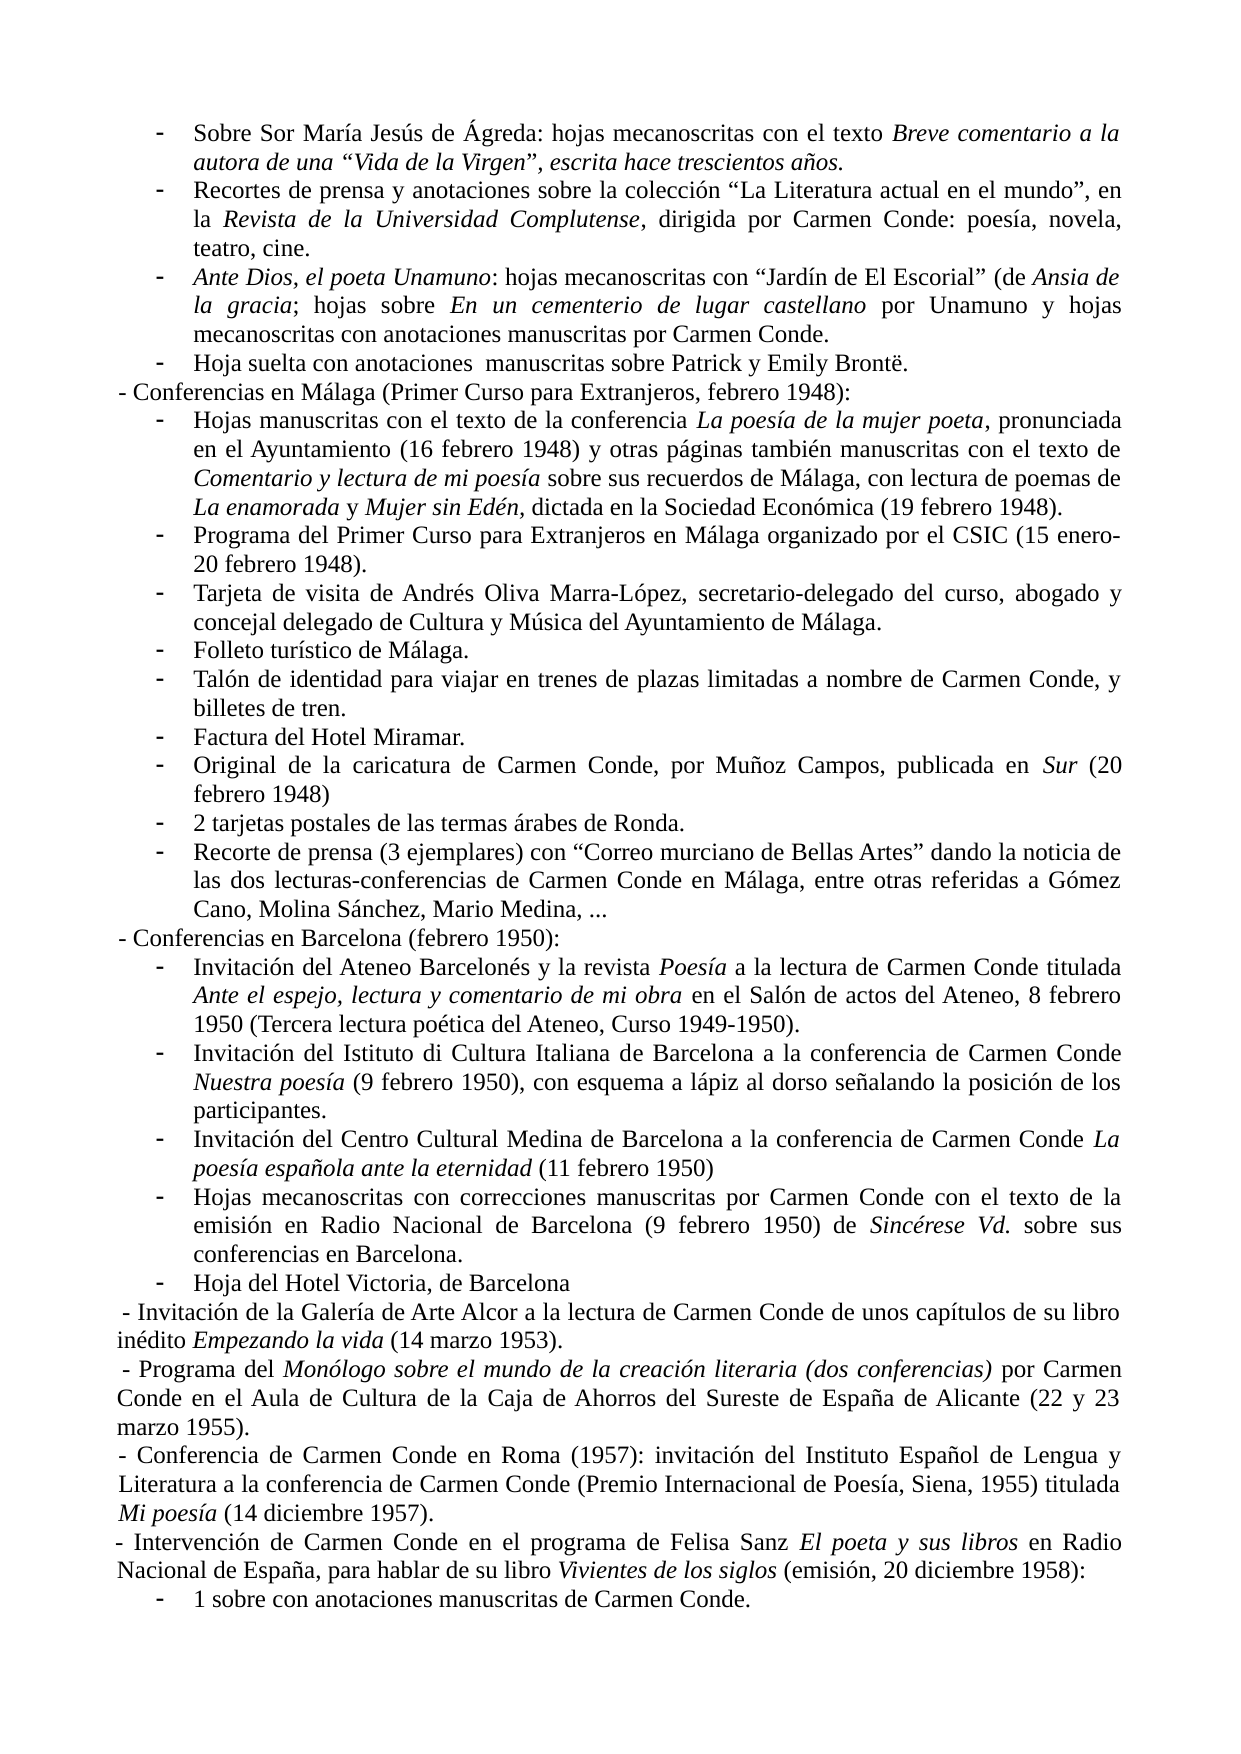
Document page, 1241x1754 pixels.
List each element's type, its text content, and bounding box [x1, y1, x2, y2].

list Talón de identidad para viajar en trenes de plazas limitadas a nombre de Carmen Conde, y billetes de tren. [156, 664, 1122, 722]
list 2 tarjetas postales de las termas árabes de Ronda. [156, 808, 1122, 837]
list Ante Dios, el poeta Unamuno: hojas mecanoscritas con “Jardín de El Escorial” (de Ansia de la gracia; hojas sobre En un cementerio de lugar castellano por Unamuno y hojas mecanoscritas con anotaciones manuscritas por Carmen Conde. [156, 262, 1122, 348]
list Invitación del Ateneo Barcelonés y la revista Poesía a la lectura de Carmen Conde titulada Ante el espejo, lectura y comentario de mi obra en el Salón de actos del Ateneo, 8 febrero 1950 (Tercera lectura poética del Ateneo, Curso 1949-1950). [156, 952, 1122, 1038]
list Tarjeta de visita de Andrés Oliva Marra-López, secretario-delegado del curso, abogado y concejal delegado de Cultura y Música del Ayuntamiento de Málaga. [156, 578, 1122, 636]
text - Conferencia de Carmen Conde en Roma (1957): invitación del Instituto Español de Lengua y Literatura a la conferencia de Carmen Conde (Premio Internacional de Poesía, Siena, 1955) titulada Mi poesía (14 diciembre 1957). [118, 1441, 1122, 1527]
text - Intervención de Carmen Conde en el programa de Felisa Sanz El poeta y sus libros en Radio Nacional de España, para hablar de su libro Vivientes de los siglos (emisión, 20 diciembre 1958): [115, 1527, 1122, 1584]
list Hojas manuscritas con el texto de la conferencia La poesía de la mujer poeta, pronunciada en el Ayuntamiento (16 febrero 1948) y otras páginas también manuscritas con el texto de Comentario y lectura de mi poesía sobre sus recuerdos de Málaga, con lectura de poemas de La enamorada y Mujer sin Edén, dictada en la Sociedad Económica (19 febrero 1948). [156, 406, 1122, 521]
list Hoja del Hotel Victoria, de Barcelona [156, 1268, 1122, 1297]
list Folleto turístico de Málaga. [156, 636, 1122, 664]
text - Conferencias en Málaga (Primer Curso para Extranjeros, febrero 1948): [118, 377, 1122, 406]
list 1 sobre con anotaciones manuscritas de Carmen Conde. [156, 1584, 1122, 1613]
list Recorte de prensa (3 ejemplares) con “Correo murciano de Bellas Artes” dando la noticia de las dos lecturas-conferencias de Carmen Conde en Málaga, entre otras referidas a Gómez Cano, Molina Sánchez, Mario Medina, ... [156, 837, 1122, 923]
list Programa del Primer Curso para Extranjeros en Málaga organizado por el CSIC (15 enero-20 febrero 1948). [156, 521, 1122, 578]
list Sobre Sor María Jesús de Ágreda: hojas mecanoscritas con el texto Breve comentario a la autora de una “Vida de la Virgen”, escrita hace trescientos años. [156, 118, 1122, 176]
list Invitación del Istituto di Cultura Italiana de Barcelona a la conferencia de Carmen Conde Nuestra poesía (9 febrero 1950), con esquema a lápiz al dorso señalando la posición de los participantes. [156, 1038, 1122, 1124]
list Invitación del Centro Cultural Medina de Barcelona a la conferencia de Carmen Conde La poesía española ante la eternidad (11 febrero 1950) [156, 1124, 1122, 1182]
text - Programa del Monólogo sobre el mundo de la creación literaria (dos conferencias) por Carmen Conde en el Aula de Cultura de la Caja de Ahorros del Sureste de España de Alicante (22 y 23 marzo 1955). [113, 1354, 1122, 1441]
list Hojas mecanoscritas con correcciones manuscritas por Carmen Conde con el texto de la emisión en Radio Nacional de Barcelona (9 febrero 1950) de Sincérese Vd. sobre sus conferencias en Barcelona. [156, 1182, 1122, 1268]
list Original de la caricatura de Carmen Conde, por Muñoz Campos, publicada en Sur (20 febrero 1948) [156, 751, 1122, 808]
list Hoja suelta con anotaciones manuscritas sobre Patrick y Emily Brontë. [156, 348, 1122, 377]
list Factura del Hotel Miramar. [156, 722, 1122, 751]
text - Conferencias en Barcelona (febrero 1950): [118, 923, 1122, 952]
text - Invitación de la Galería de Arte Alcor a la lectura de Carmen Conde de unos capítulos de su libro inédito Empezando la vida (14 marzo 1953). [115, 1297, 1122, 1354]
list Recortes de prensa y anotaciones sobre la colección “La Literatura actual en el mundo”, en la Revista de la Universidad Complutense, dirigida por Carmen Conde: poesía, novela, teatro, cine. [156, 176, 1122, 262]
